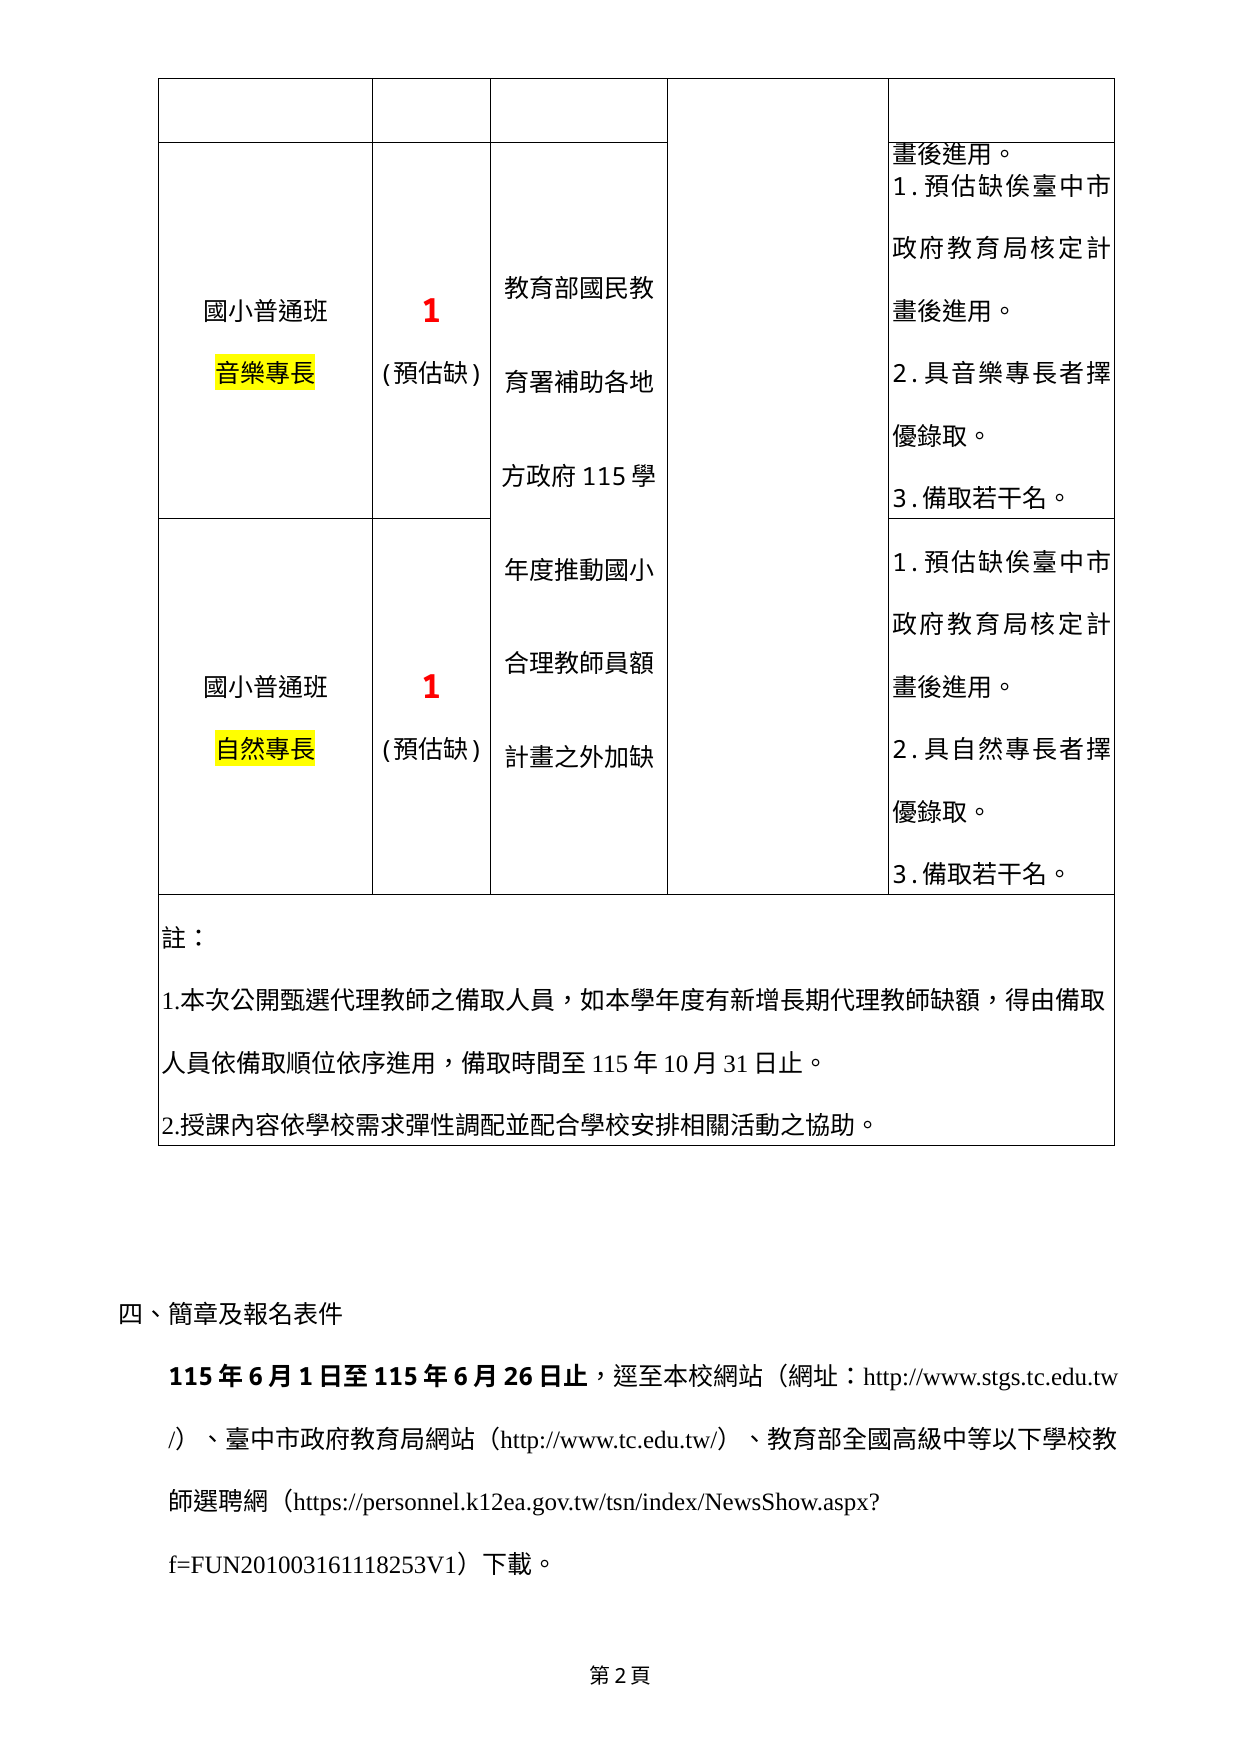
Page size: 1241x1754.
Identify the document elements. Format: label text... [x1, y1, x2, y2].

table_cell 教育部國民教育署補助各地方政府115學年度推動國小合理教師員額計畫之外加缺 [491, 143, 667, 894]
table_cell 1 (預估缺) [373, 519, 490, 894]
table_cell 國小普通班 音樂專長 [159, 143, 372, 518]
table_cell 1.預估缺俟臺中市政府教育局核定計畫後進用。 2.具自然專長者擇優錄取。 3.備取若干名。 [889, 519, 1114, 894]
table_cell 1 (預估缺) [373, 143, 490, 518]
table_cell 國小普通班 自然專長 [159, 519, 372, 894]
table_cell 1.依錄取分數高低依序分配，分配次序如下： (1)實缺。 (2)外加缺。 2.備取若干名，上述正取人員若有放棄，剩餘之正取人員先依成績高低往前依序遞補，備取人員再依成績高低依序遞補。 3.預估缺俟臺中市政府教育局核定計畫後進用。 [889, 79, 1114, 142]
table_cell [373, 79, 490, 142]
table_cell [668, 79, 888, 894]
table_cell [159, 79, 372, 142]
table_cell [491, 79, 667, 142]
text 四、簡章及報名表件 115年6月1日至115年6月26日止，逕至本校網站（網址：http://www.stgs.tc.edu.tw/）、臺中市政府教育局網站（http://www.tc.edu.tw/）、教育部全國高級中等以下學校教師選聘網（https://personnel.k12ea.gov.tw/tsn/index/NewsShow.aspx?f=FUN201003161118253V1）下載。 [118, 1271, 1122, 1583]
table_cell 1.預估缺俟臺中市政府教育局核定計畫後進用。 2.具音樂專長者擇優錄取。 3.備取若干名。 [889, 143, 1114, 518]
table_cell 註： 1.本次公開甄選代理教師之備取人員，如本學年度有新增長期代理教師缺額，得由備取人員依備取順位依序進用，備取時間至115年10月31日止。 2.授課內容依學校需求彈性調配並配合學校安排相關活動之協助。 [159, 895, 1114, 1145]
